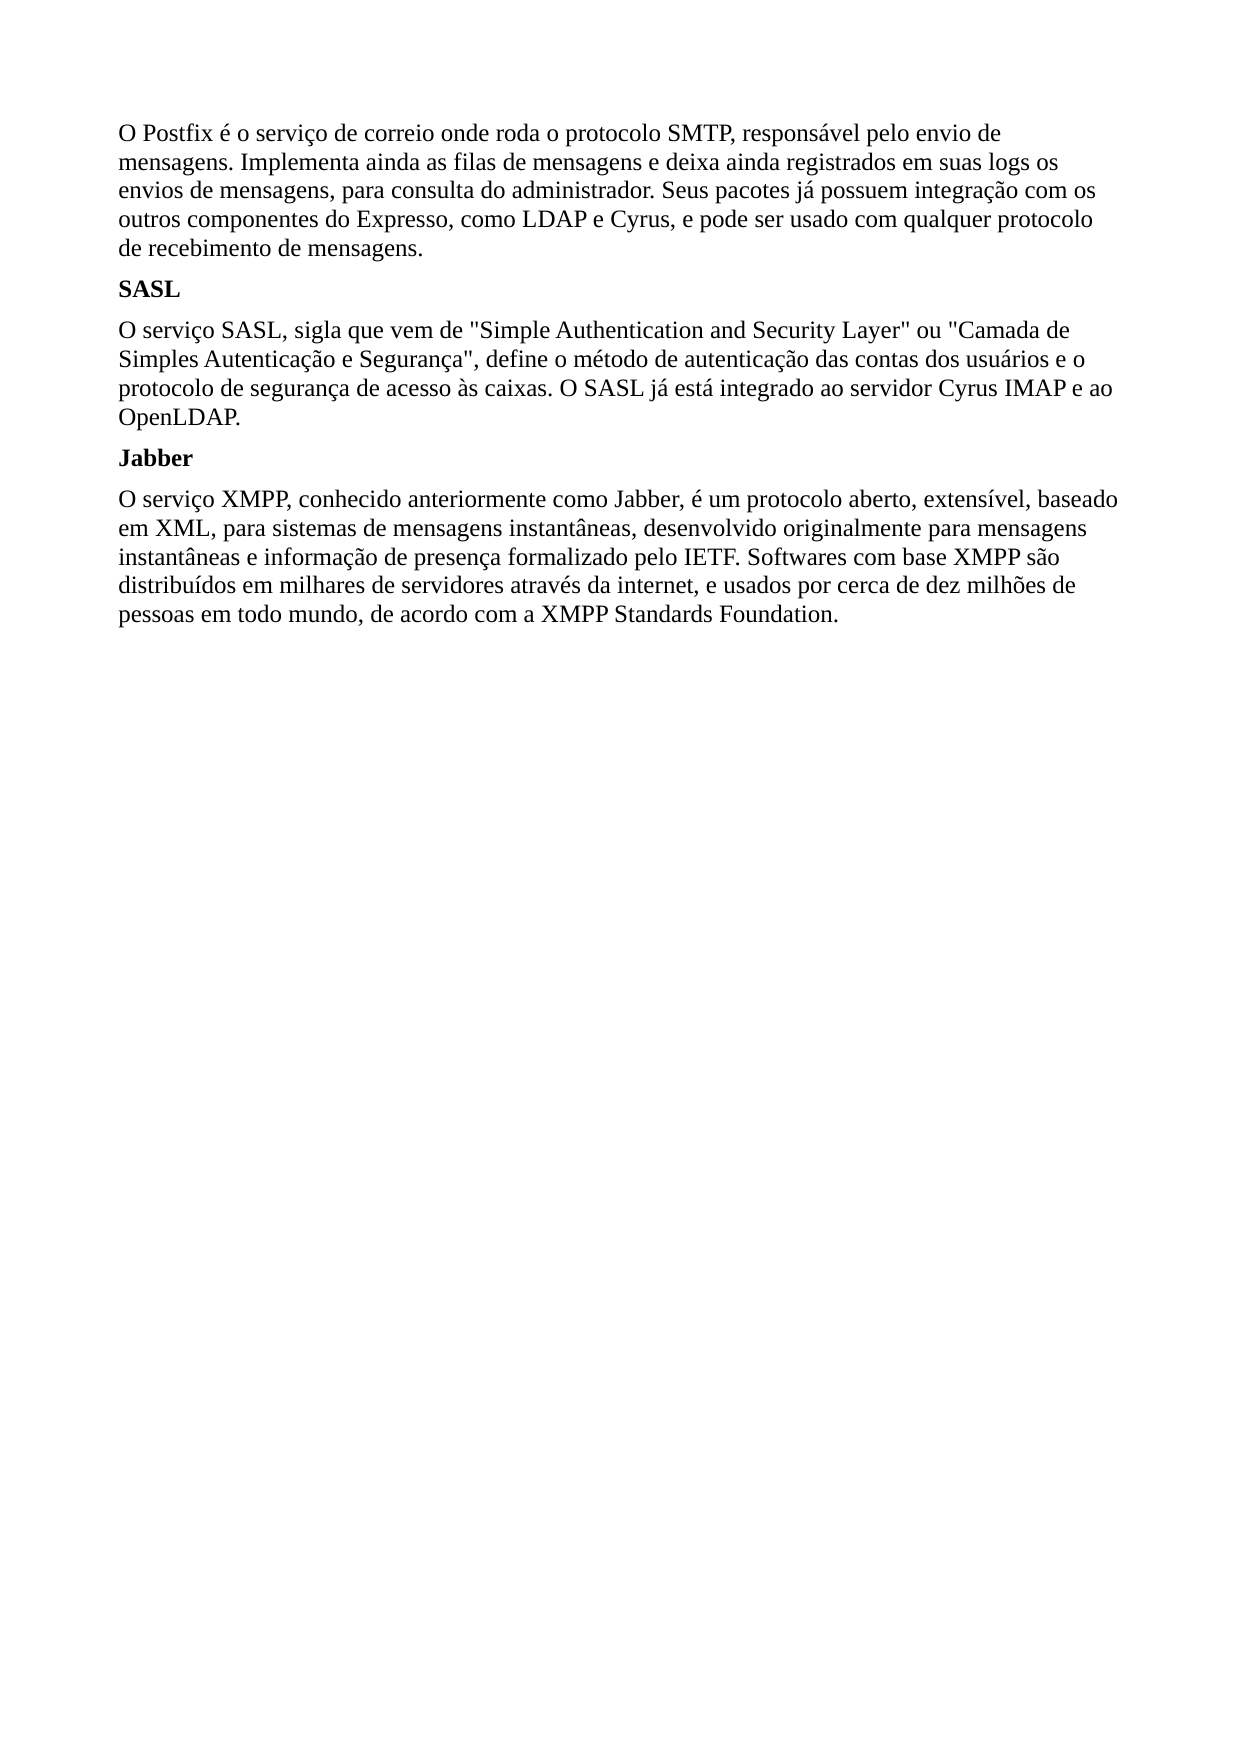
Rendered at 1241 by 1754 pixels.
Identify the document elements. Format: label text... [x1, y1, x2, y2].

text Jabber [118, 443, 1122, 472]
text SASL [118, 274, 1122, 303]
text O Postfix é o serviço de correio onde roda o protocolo SMTP, responsável pelo envio de mensagens. Implementa ainda as filas de mensagens e deixa ainda registrados em suas logs os envios de mensagens, para consulta do administrador. Seus pacotes já possuem integração com os outros componentes do Expresso, como LDAP e Cyrus, e pode ser usado com qualquer protocolo de recebimento de mensagens. [118, 118, 1122, 262]
text O serviço SASL, sigla que vem de "Simple Authentication and Security Layer" ou "Camada de Simples Autenticação e Segurança", define o método de autenticação das contas dos usuários e o protocolo de segurança de acesso às caixas. O SASL já está integrado ao servidor Cyrus IMAP e ao OpenLDAP. [118, 316, 1122, 431]
text O serviço XMPP, conhecido anteriormente como Jabber, é um protocolo aberto, extensível, baseado em XML, para sistemas de mensagens instantâneas, desenvolvido originalmente para mensagens instantâneas e informação de presença formalizado pelo IETF. Softwares com base XMPP são distribuídos em milhares de servidores através da internet, e usados por cerca de dez milhões de pessoas em todo mundo, de acordo com a XMPP Standards Foundation. [118, 484, 1122, 628]
